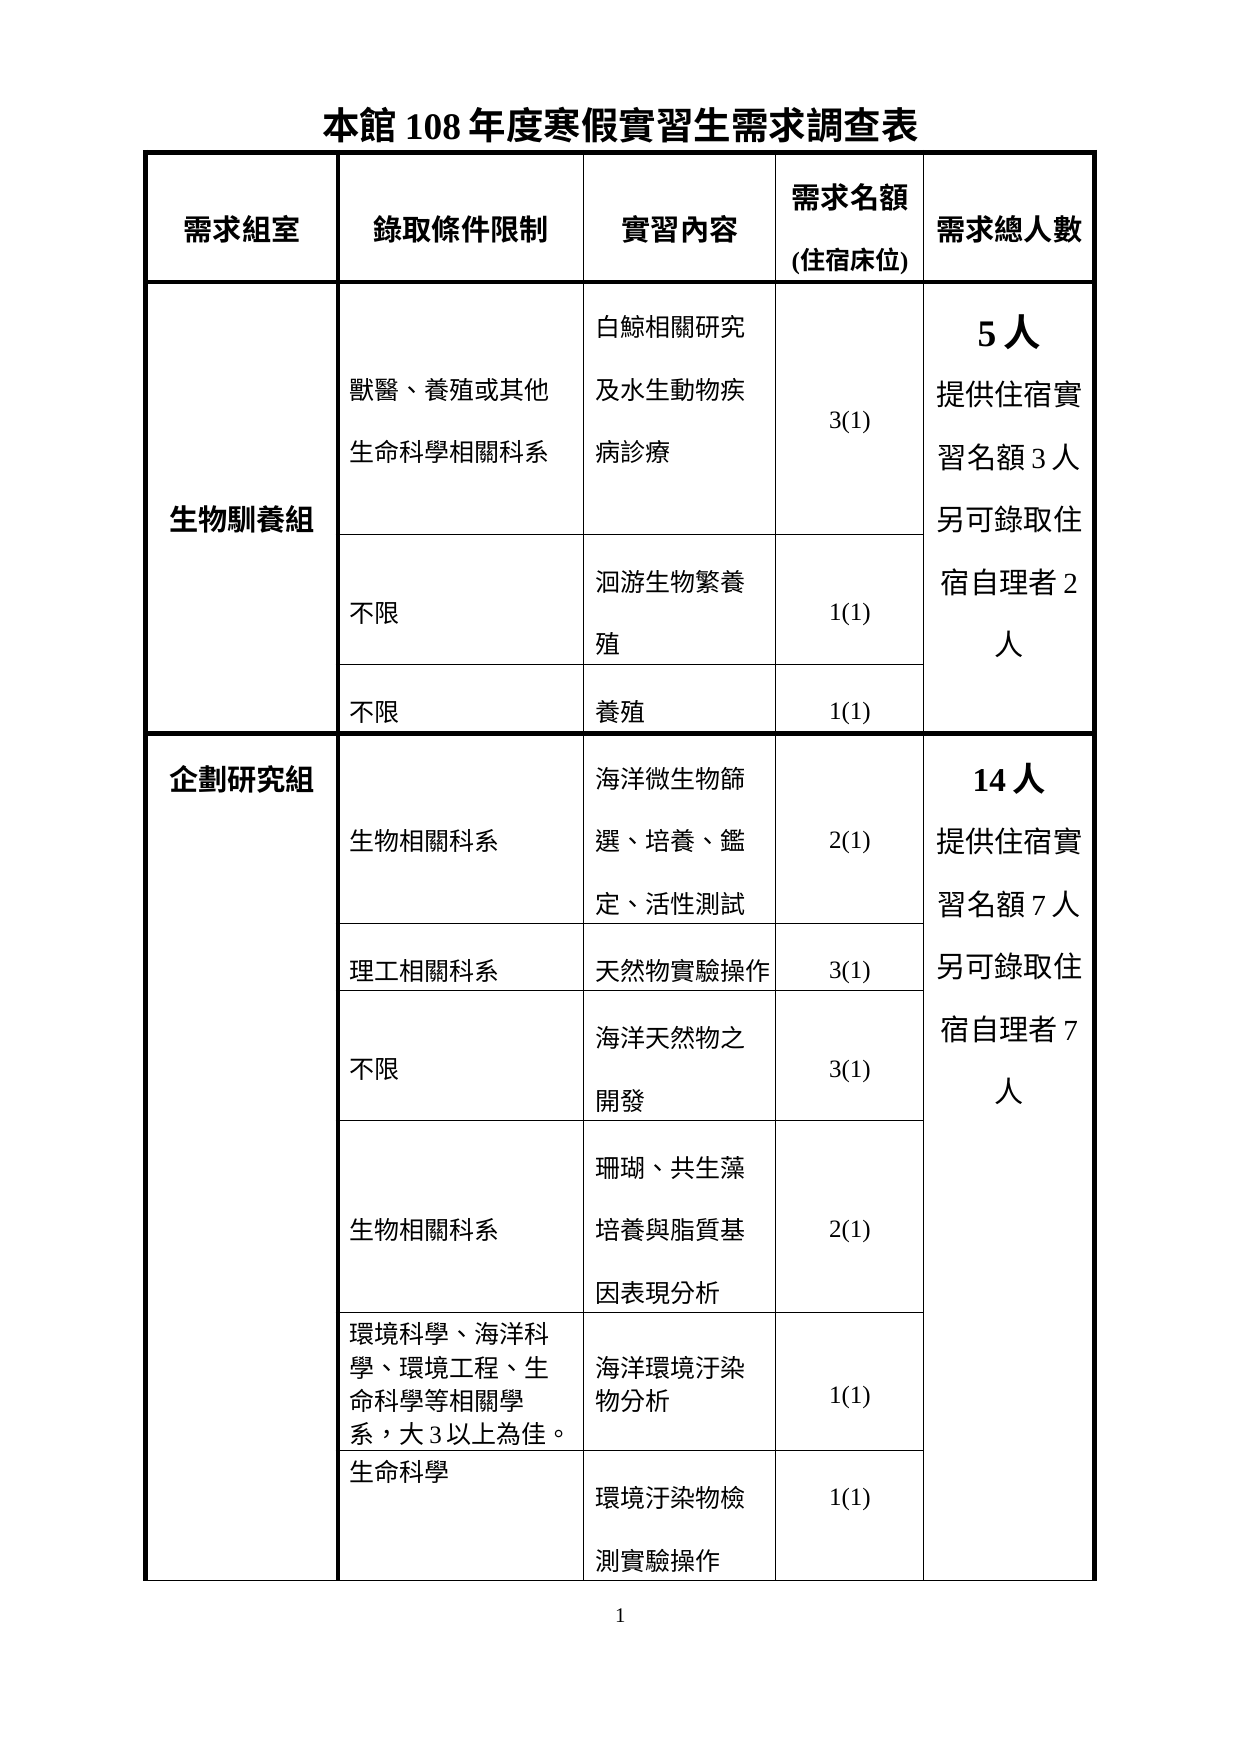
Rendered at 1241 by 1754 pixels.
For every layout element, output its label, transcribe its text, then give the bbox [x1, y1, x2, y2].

table_cell 2(1) [776, 736, 923, 923]
table_cell 生物相關科系 [340, 1121, 583, 1312]
table_cell 海洋天然物之開發 [584, 991, 775, 1120]
table_cell 不限 [340, 991, 583, 1120]
table_header 需求名額 (住宿床位) [776, 155, 923, 279]
table_cell 1(1) [776, 665, 923, 731]
table_cell 天然物實驗操作 [584, 924, 775, 990]
table_cell 14人 提供住宿實習名額7人另可錄取住宿自理者7人 [924, 736, 1092, 1580]
table_header 錄取條件限制 [340, 155, 583, 279]
table_cell 理工相關科系 [340, 924, 583, 990]
text 本館108年度寒假實習生需求調查表 [187, 96, 1053, 150]
table_cell 2(1) [776, 1121, 923, 1312]
table_header 實習內容 [584, 155, 775, 279]
table_cell 白鯨相關研究及水生動物疾病診療 [584, 284, 775, 534]
table_cell 1(1) [776, 1313, 923, 1450]
table_cell 企劃研究組 [148, 736, 336, 1580]
table_cell 1(1) [776, 535, 923, 664]
table_cell 不限 [340, 535, 583, 664]
table_header 需求組室 [148, 155, 336, 279]
table_cell 海洋環境汙染物分析 [584, 1313, 775, 1450]
table_cell 獸醫、養殖或其他生命科學相關科系 [340, 284, 583, 534]
table_cell 海洋微生物篩選、培養、鑑定、活性測試 [584, 736, 775, 923]
table_cell 養殖 [584, 665, 775, 731]
table_cell 珊瑚、共生藻培養與脂質基因表現分析 [584, 1121, 775, 1312]
table_cell 5人 提供住宿實習名額3人另可錄取住宿自理者2人 [924, 284, 1092, 731]
table_cell 不限 [340, 665, 583, 731]
table_cell 1(1) [776, 1451, 923, 1580]
table_cell 3(1) [776, 991, 923, 1120]
table_cell 生物馴養組 [148, 284, 336, 731]
table_cell 生命科學 [340, 1451, 583, 1580]
table_cell 生物相關科系 [340, 736, 583, 923]
table_cell 3(1) [776, 284, 923, 534]
table_cell 環境汙染物檢測實驗操作 [584, 1451, 775, 1580]
table_cell 環境科學、海洋科學、環境工程、生命科學等相關學系，大3以上為佳。 [340, 1313, 583, 1450]
table_cell 洄游生物繁養殖 [584, 535, 775, 664]
table_cell 3(1) [776, 924, 923, 990]
table_header 需求總人數 [924, 155, 1092, 279]
